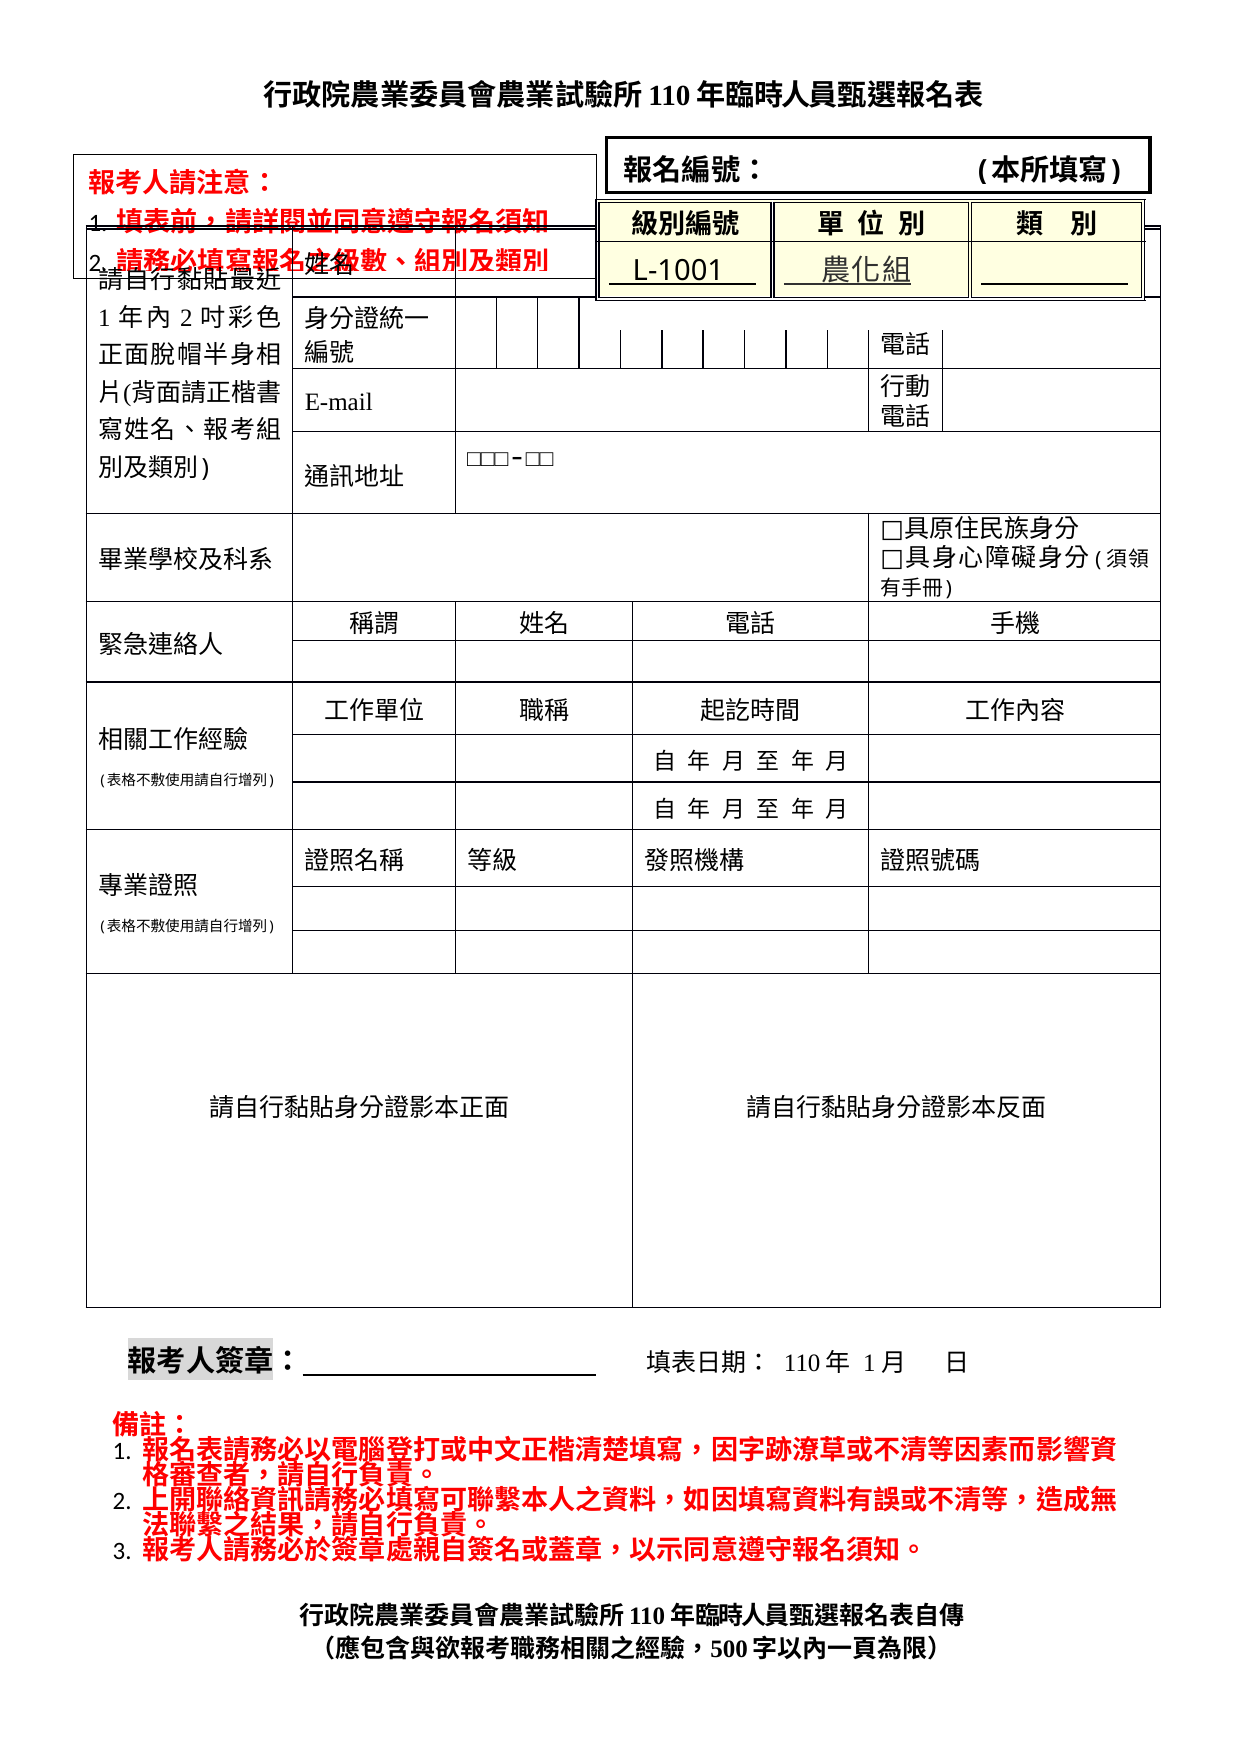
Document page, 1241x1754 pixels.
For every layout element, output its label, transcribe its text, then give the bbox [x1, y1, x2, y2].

table_cell 相關工作經驗 (表格不敷使用請自行增列) [87, 683, 292, 829]
list 請務必填寫報名之級數、組別及類別 [88, 239, 292, 271]
list 上開聯絡資訊請務必填寫可聯繫本人之資料，如因填寫資料有誤或不清等，造成無法聯繫之結果，請自行負責。 [183, 1489, 208, 1539]
table_header 類 別 [972, 203, 1141, 241]
table_cell [787, 330, 827, 368]
table_cell 農化組 [775, 242, 968, 296]
table_cell 畢業學校及科系 [87, 514, 292, 601]
table_cell [293, 641, 455, 681]
table_cell [538, 298, 578, 368]
table_header 請自行黏貼最近1年內2吋彩色正面脫帽半身相片(背面請正楷書寫姓名、報考組別及類別) [87, 279, 292, 513]
table_cell [456, 887, 632, 930]
table_header 姓名 [293, 279, 455, 296]
table_cell 工作單位 [293, 683, 455, 733]
table_cell [456, 641, 632, 681]
table_cell [943, 298, 1160, 368]
table_cell [828, 330, 868, 368]
table_cell [580, 298, 620, 368]
table_cell 職稱 [456, 683, 632, 733]
table_header [456, 279, 595, 296]
table_cell 身分證統一編號 [293, 298, 455, 368]
table_cell [633, 641, 868, 681]
text 報考人簽章： 填表日期： 110年 1 月 日 [112, 1333, 1091, 1381]
text 行政院農業委員會農業試驗所110年臨時人員甄選報名表自傳 [112, 1598, 1150, 1631]
table_cell [456, 369, 868, 431]
table_cell [293, 887, 455, 930]
table_cell 行動電話 [869, 369, 942, 431]
text 行政院農業委員會農業試驗所110年臨時人員甄選報名表 [113, 75, 1134, 112]
list 填表前，請詳閱並同意遵守報名須知 [293, 230, 455, 239]
list 請務必填寫報名之級數、組別及類別 [293, 239, 455, 271]
table_cell 通訊地址 [293, 432, 455, 513]
list 填表前，請詳閱並同意遵守報名須知 [456, 230, 581, 239]
table_cell [293, 735, 455, 781]
table_cell [456, 783, 632, 829]
table_cell 手機 [869, 602, 1160, 640]
table_cell □具原住民族身分 □具身心障礙身分(須領有手冊) [869, 514, 1160, 601]
table_cell [745, 330, 785, 368]
table_cell [497, 298, 537, 368]
table_cell 稱謂 [293, 602, 455, 640]
list 報考人請務必於簽章處親自簽名或蓋章，以示同意遵守報名須知。 [112, 1539, 1134, 1564]
list 上開聯絡資訊請務必填寫可聯繫本人之資料，如因填寫資料有誤或不清等，造成無法聯繫之結果，請自行負責。 [112, 1489, 191, 1539]
text 報考人請注意： [88, 161, 581, 200]
table_header 單 位 別 [775, 203, 968, 241]
table_cell [456, 298, 496, 368]
text 備註： [112, 1414, 1134, 1439]
list 上開聯絡資訊請務必填寫可聯繫本人之資料，如因填寫資料有誤或不清等，造成無法聯繫之結果，請自行負責。 [205, 1489, 242, 1539]
table_cell 自 年 月 至 年 月 [633, 735, 868, 781]
table_cell [621, 330, 661, 368]
table_cell [633, 887, 868, 930]
table_cell 發照機構 [633, 830, 868, 886]
table_cell 起訖時間 [633, 683, 868, 733]
table_cell [869, 783, 1160, 829]
table_cell 請自行黏貼身分證影本反面 [633, 974, 1160, 1307]
table_cell 證照號碼 [869, 830, 1160, 886]
table_cell [293, 931, 455, 973]
table_header 級別編號 [600, 203, 770, 241]
table_cell [869, 735, 1160, 781]
list 上開聯絡資訊請務必填寫可聯繫本人之資料，如因填寫資料有誤或不清等，造成無法聯繫之結果，請自行負責。 [233, 1489, 1134, 1539]
table_cell [869, 887, 1160, 930]
table_cell 證照名稱 [293, 830, 455, 886]
text 報名編號： (本所填寫) [623, 146, 1133, 184]
table_cell L-1001 [600, 242, 770, 296]
table_cell 緊急連絡人 [87, 602, 292, 681]
text （應包含與欲報考職務相關之經驗，500字以內一頁為限） [112, 1631, 1150, 1664]
table_cell [972, 242, 1141, 296]
list 報名表請務必以電腦登打或中文正楷清楚填寫，因字跡潦草或不清等因素而影響資格審查者，請自行負責。 [156, 1439, 324, 1489]
table_cell [633, 931, 868, 973]
table_cell 專業證照 (表格不敷使用請自行增列) [87, 830, 292, 973]
table_cell 自 年 月 至 年 月 [633, 783, 868, 829]
table_cell 請自行黏貼身分證影本正面 [87, 974, 632, 1307]
table_cell E-mail [293, 369, 455, 431]
table_cell 工作內容 [869, 683, 1160, 733]
list 請務必填寫報名之級數、組別及類別 [456, 239, 581, 271]
table_cell [456, 931, 632, 973]
table_cell 住宅電話 [869, 330, 942, 368]
table_cell [869, 931, 1160, 973]
table_cell [293, 783, 455, 829]
table_cell □□□-□□ [456, 432, 1160, 513]
table_cell 等級 [456, 830, 632, 886]
list 報名表請務必以電腦登打或中文正楷清楚填寫，因字跡潦草或不清等因素而影響資格審查者，請自行負責。 [112, 1439, 154, 1489]
list 填表前，請詳閱並同意遵守報名須知 [88, 200, 581, 225]
table_cell 姓名 [456, 602, 632, 640]
table_cell [663, 330, 702, 368]
table_cell [704, 330, 744, 368]
table_cell [293, 514, 868, 601]
table_cell [456, 735, 632, 781]
table_cell [869, 641, 1160, 681]
list 報名表請務必以電腦登打或中文正楷清楚填寫，因字跡潦草或不清等因素而影響資格審查者，請自行負責。 [311, 1439, 1134, 1489]
table_cell [943, 369, 1160, 431]
list 填表前，請詳閱並同意遵守報名須知 [88, 230, 292, 239]
table_header 年 月 日 [1145, 230, 1160, 296]
table_cell 電話 [633, 602, 868, 640]
